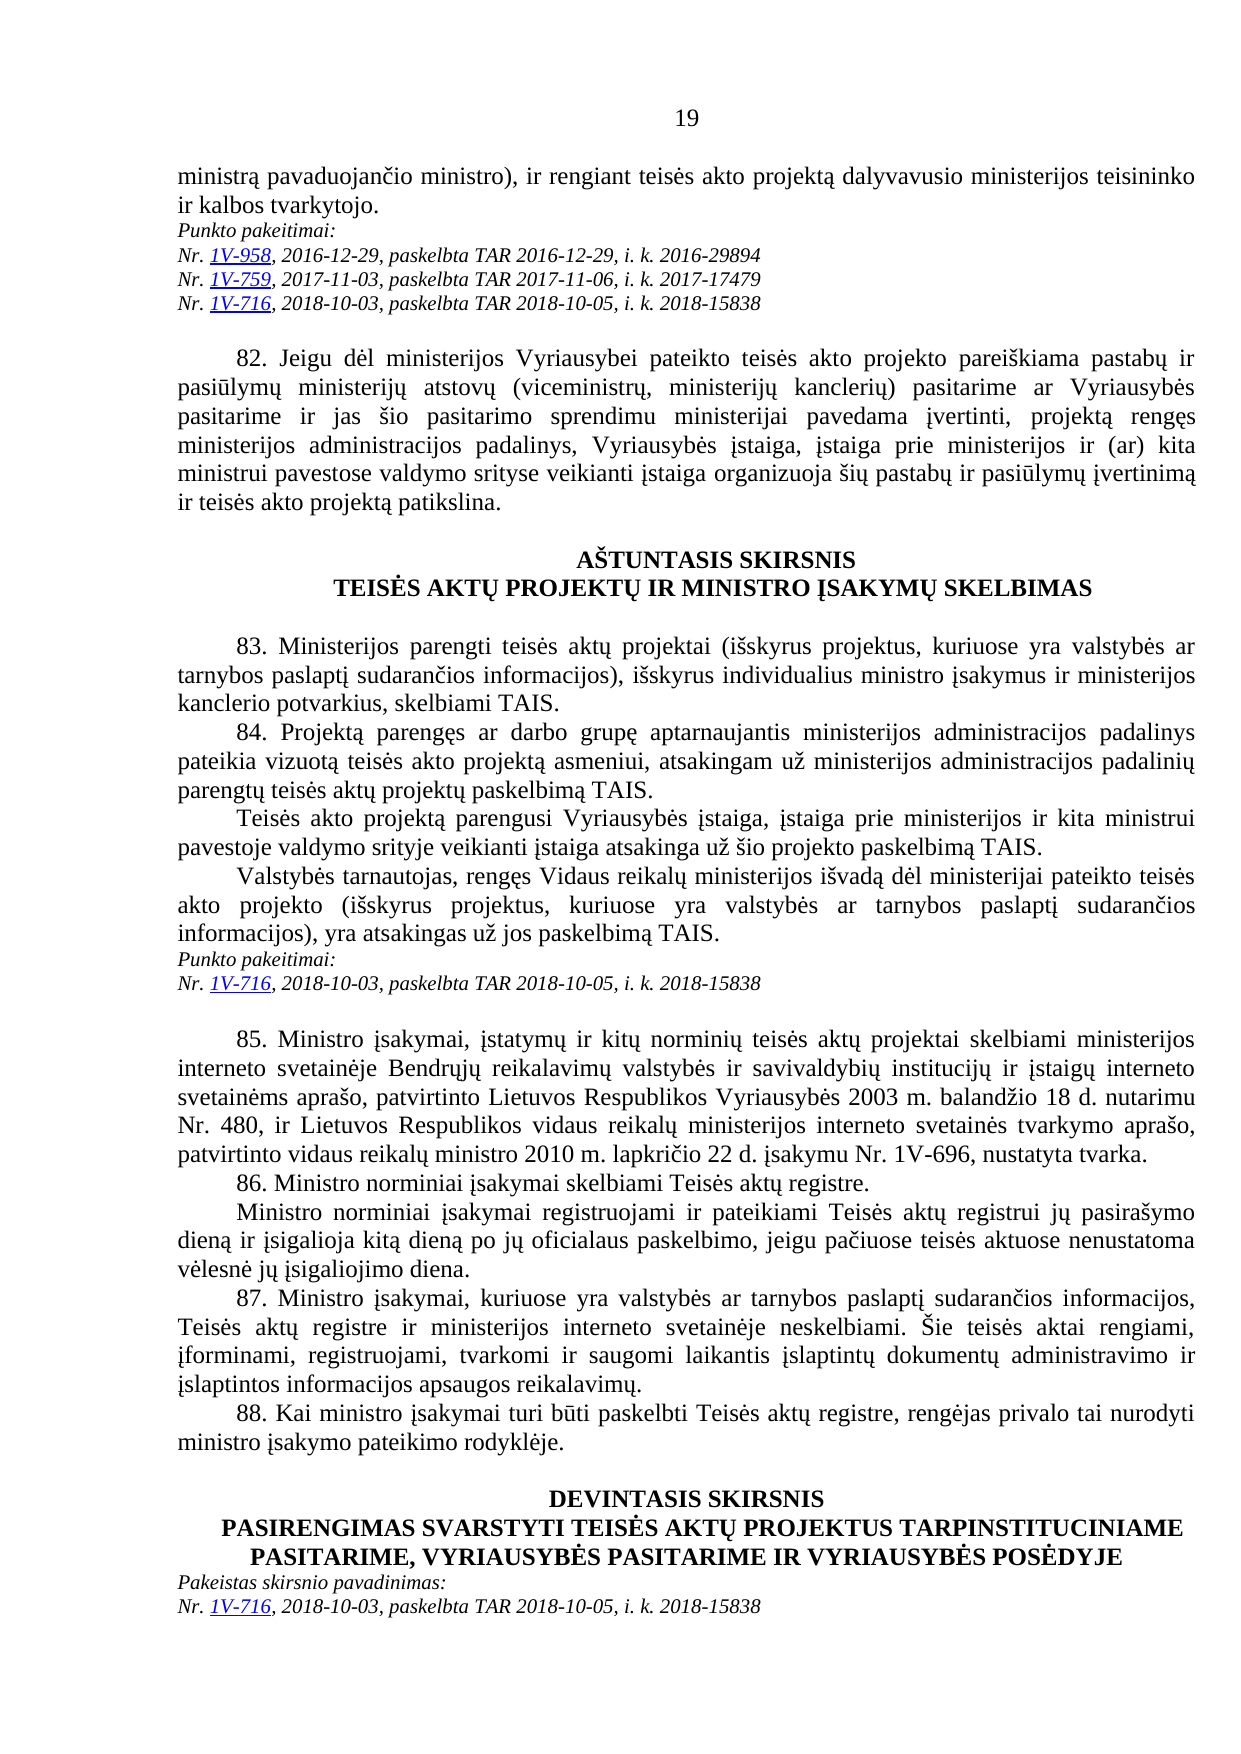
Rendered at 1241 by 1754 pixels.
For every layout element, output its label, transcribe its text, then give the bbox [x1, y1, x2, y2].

text Nr. 1V-716, 2018-10-03, paskelbta TAR 2018-10-05, i. k. 2018-15838 [177, 1594, 1196, 1618]
text Nr. 1V-958, 2016-12-29, paskelbta TAR 2016-12-29, i. k. 2016-29894 [177, 242, 1196, 267]
text ministrą pavaduojančio ministro), ir rengiant teisės akto projektą dalyvavusio ministerijos teisininko ir kalbos tvarkytojo. [177, 161, 1196, 218]
text 84. Projektą parengęs ar darbo grupę aptarnaujantis ministerijos administracijos padalinys pateikia vizuotą teisės akto projektą asmeniui, atsakingam už ministerijos administracijos padalinių parengtų teisės aktų projektų paskelbimą TAIS. [177, 717, 1196, 803]
text 86. Ministro norminiai įsakymai skelbiami Teisės aktų registre. [177, 1168, 1196, 1197]
text Pakeistas skirsnio pavadinimas: [177, 1570, 1196, 1594]
text Nr. 1V-716, 2018-10-03, paskelbta TAR 2018-10-05, i. k. 2018-15838 [177, 971, 1196, 995]
text Nr. 1V-759, 2017-11-03, paskelbta TAR 2017-11-06, i. k. 2017-17479 [177, 267, 1196, 291]
text AŠTUNTASIS SKIRSNIS [177, 545, 1196, 573]
text Punkto pakeitimai: [177, 947, 1196, 971]
text 82. Jeigu dėl ministerijos Vyriausybei pateikto teisės akto projekto pareiškiama pastabų ir pasiūlymų ministerijų atstovų (viceministrų, ministerijų kanclerių) pasitarime ar Vyriausybės pasitarime ir jas šio pasitarimo sprendimu ministerijai pavedama įvertinti, projektą rengęs ministerijos administracijos padalinys, Vyriausybės įstaiga, įstaiga prie ministerijos ir (ar) kita ministrui pavestose valdymo srityse veikianti įstaiga organizuoja šių pastabų ir pasiūlymų įvertinimą ir teisės akto projektą patikslina. [177, 343, 1196, 516]
text 85. Ministro įsakymai, įstatymų ir kitų norminių teisės aktų projektai skelbiami ministerijos interneto svetainėje Bendrųjų reikalavimų valstybės ir savivaldybių institucijų ir įstaigų interneto svetainėms aprašo, patvirtinto Lietuvos Respublikos Vyriausybės 2003 m. balandžio 18 d. nutarimu Nr. 480, ir Lietuvos Respublikos vidaus reikalų ministerijos interneto svetainės tvarkymo aprašo, patvirtinto vidaus reikalų ministro 2010 m. lapkričio 22 d. įsakymu Nr. 1V-696, nustatyta tvarka. [177, 1024, 1196, 1168]
text Punkto pakeitimai: [177, 218, 1196, 242]
text Nr. 1V-716, 2018-10-03, paskelbta TAR 2018-10-05, i. k. 2018-15838 [177, 291, 1196, 315]
text DEVINTASIS SKIRSNIS [177, 1484, 1196, 1513]
text TEISĖS AKTŲ PROJEKTŲ IR MINISTRO ĮSAKYMŲ SKELBIMAS [177, 573, 1196, 602]
text 83. Ministerijos parengti teisės aktų projektai (išskyrus projektus, kuriuose yra valstybės ar tarnybos paslaptį sudarančios informacijos), išskyrus individualius ministro įsakymus ir ministerijos kanclerio potvarkius, skelbiami TAIS. [177, 631, 1196, 717]
text PASIRENGIMAS SVARSTYTI TEISĖS AKTŲ PROJEKTUS TARPINSTITUCINIAME PASITARIME, VYRIAUSYBĖS PASITARIME IR VYRIAUSYBĖS POSĖDYJE [177, 1513, 1196, 1570]
text 88. Kai ministro įsakymai turi būti paskelbti Teisės aktų registre, rengėjas privalo tai nurodyti ministro įsakymo pateikimo rodyklėje. [177, 1398, 1196, 1455]
text Ministro norminiai įsakymai registruojami ir pateikiami Teisės aktų registrui jų pasirašymo dieną ir įsigalioja kitą dieną po jų oficialaus paskelbimo, jeigu pačiuose teisės aktuose nenustatoma vėlesnė jų įsigaliojimo diena. [177, 1197, 1196, 1283]
text 87. Ministro įsakymai, kuriuose yra valstybės ar tarnybos paslaptį sudarančios informacijos, Teisės aktų registre ir ministerijos interneto svetainėje neskelbiami. Šie teisės aktai rengiami, įforminami, registruojami, tvarkomi ir saugomi laikantis įslaptintų dokumentų administravimo ir įslaptintos informacijos apsaugos reikalavimų. [177, 1283, 1196, 1398]
text Teisės akto projektą parengusi Vyriausybės įstaiga, įstaiga prie ministerijos ir kita ministrui pavestoje valdymo srityje veikianti įstaiga atsakinga už šio projekto paskelbimą TAIS. [177, 803, 1196, 861]
text Valstybės tarnautojas, rengęs Vidaus reikalų ministerijos išvadą dėl ministerijai pateikto teisės akto projekto (išskyrus projektus, kuriuose yra valstybės ar tarnybos paslaptį sudarančios informacijos), yra atsakingas už jos paskelbimą TAIS. [177, 861, 1196, 947]
